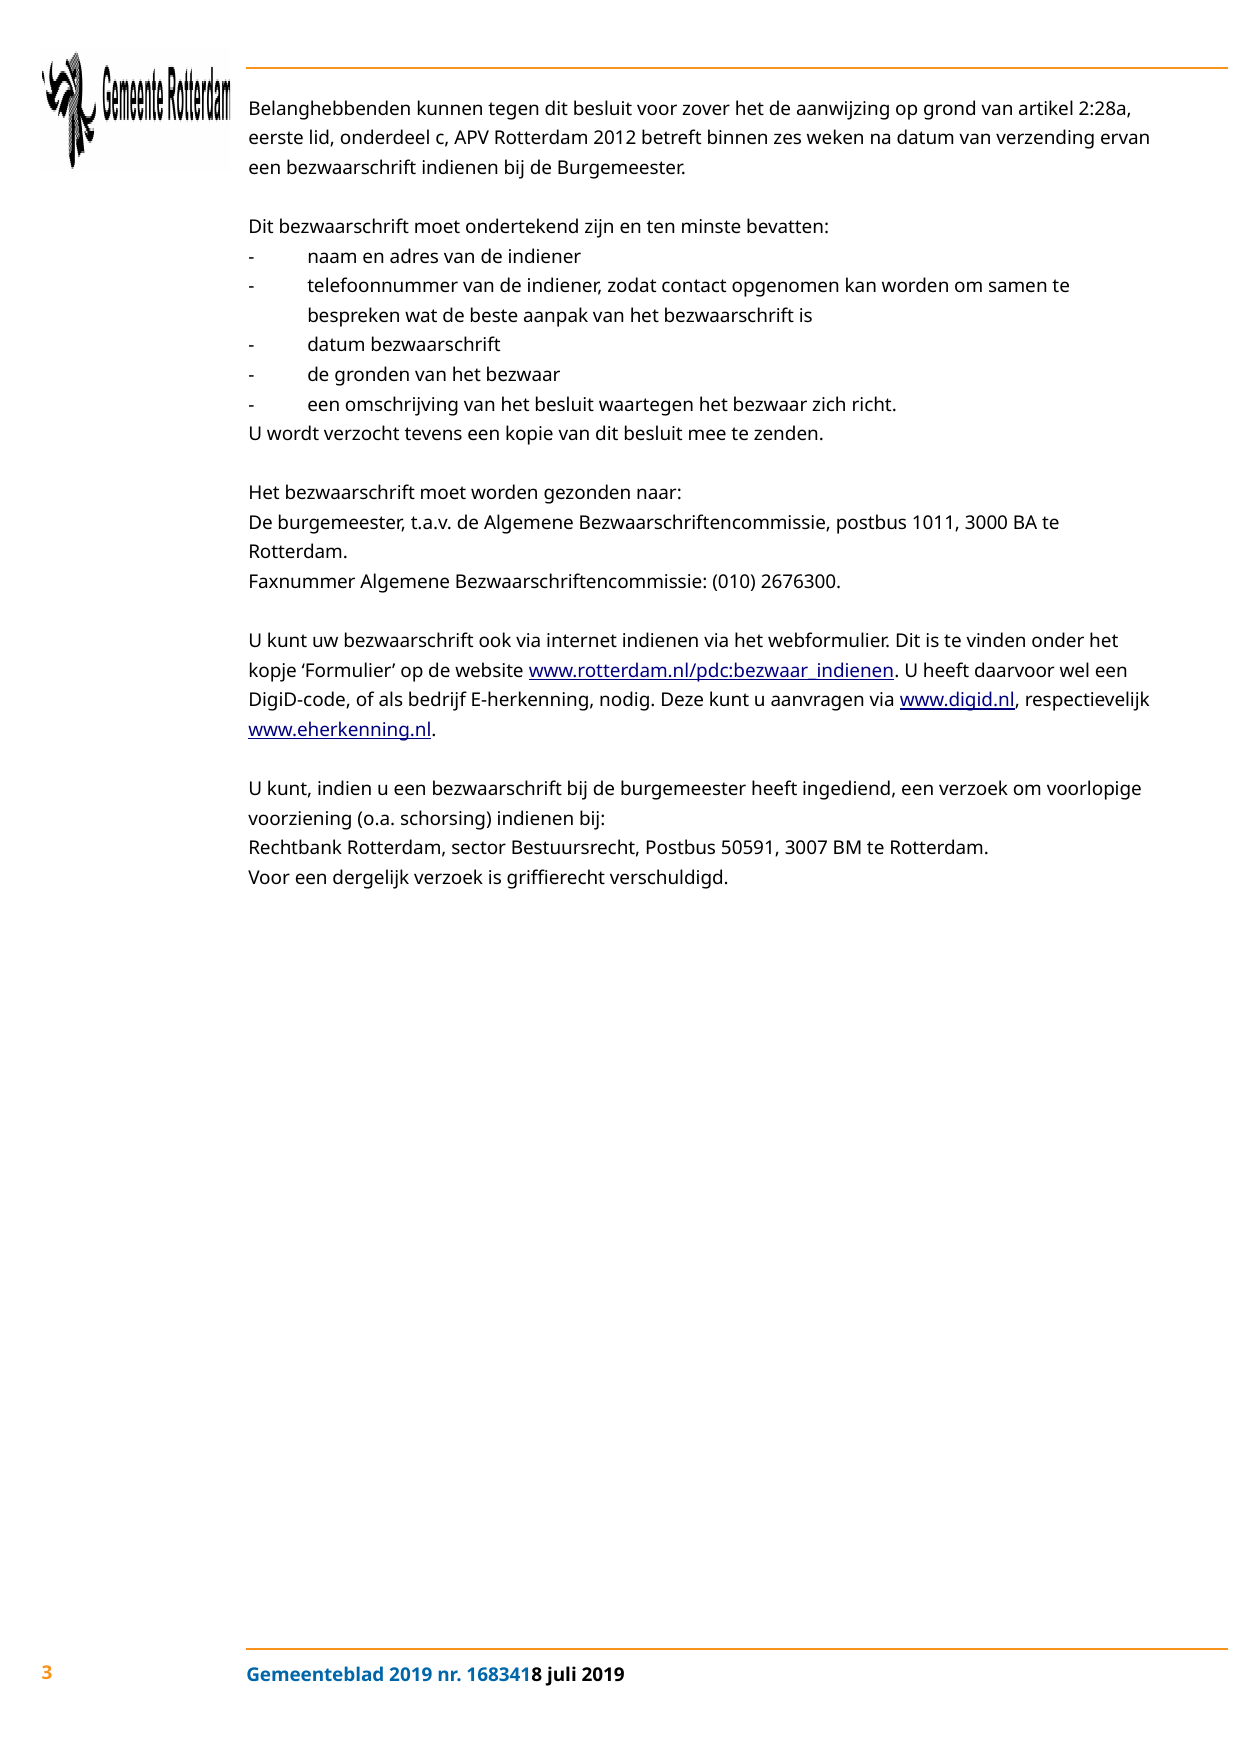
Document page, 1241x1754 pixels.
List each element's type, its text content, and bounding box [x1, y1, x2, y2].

text Voor een dergelijk verzoek is griffierecht verschuldigd. [248, 864, 1152, 890]
list de gronden van het bezwaar [248, 361, 1152, 387]
list datum bezwaarschrift [248, 332, 1152, 357]
text De burgemeester, t.a.v. de Algemene Bezwaarschriftencommissie, postbus 1011, 3000 BA te Rotterdam. [248, 509, 1152, 564]
text U kunt, indien u een bezwaarschrift bij de burgemeester heeft ingediend, een verzoek om voorlopige voorziening (o.a. schorsing) indienen bij: [248, 775, 1152, 831]
text Dit bezwaarschrift moet ondertekend zijn en ten minste bevatten: [248, 213, 1152, 239]
picture [41, 47, 231, 172]
text U wordt verzocht tevens een kopie van dit besluit mee te zenden. [248, 420, 1152, 446]
text Het bezwaarschrift moet worden gezonden naar: [248, 479, 1152, 505]
text Belanghebbenden kunnen tegen dit besluit voor zover het de aanwijzing op grond van artikel 2:28a, eerste lid, onderdeel c, APV Rotterdam 2012 betreft binnen zes weken na datum van verzending ervan een bezwaarschrift indienen bij de Burgemeester. [248, 95, 1152, 180]
list telefoonnummer van de indiener, zodat contact opgenomen kan worden om samen te bespreken wat de beste aanpak van het bezwaarschrift is [248, 272, 1152, 328]
list naam en adres van de indiener [248, 243, 1152, 268]
text U kunt uw bezwaarschrift ook via internet indienen via het webformulier. Dit is te vinden onder het kopje ‘Formulier’ op de website www.rotterdam.nl/pdc:bezwaar_indienen. U heeft daarvoor wel een DigiD-code, of als bedrijf E-herkenning, nodig. Deze kunt u aanvragen via www.digid.nl, respectievelijk www.eherkenning.nl. [248, 627, 1152, 742]
text Faxnummer Algemene Bezwaarschriftencommissie: (010) 2676300. [248, 568, 1152, 594]
text Rechtbank Rotterdam, sector Bestuursrecht, Postbus 50591, 3007 BM te Rotterdam. [248, 834, 1152, 860]
list een omschrijving van het besluit waartegen het bezwaar zich richt. [248, 391, 1152, 416]
